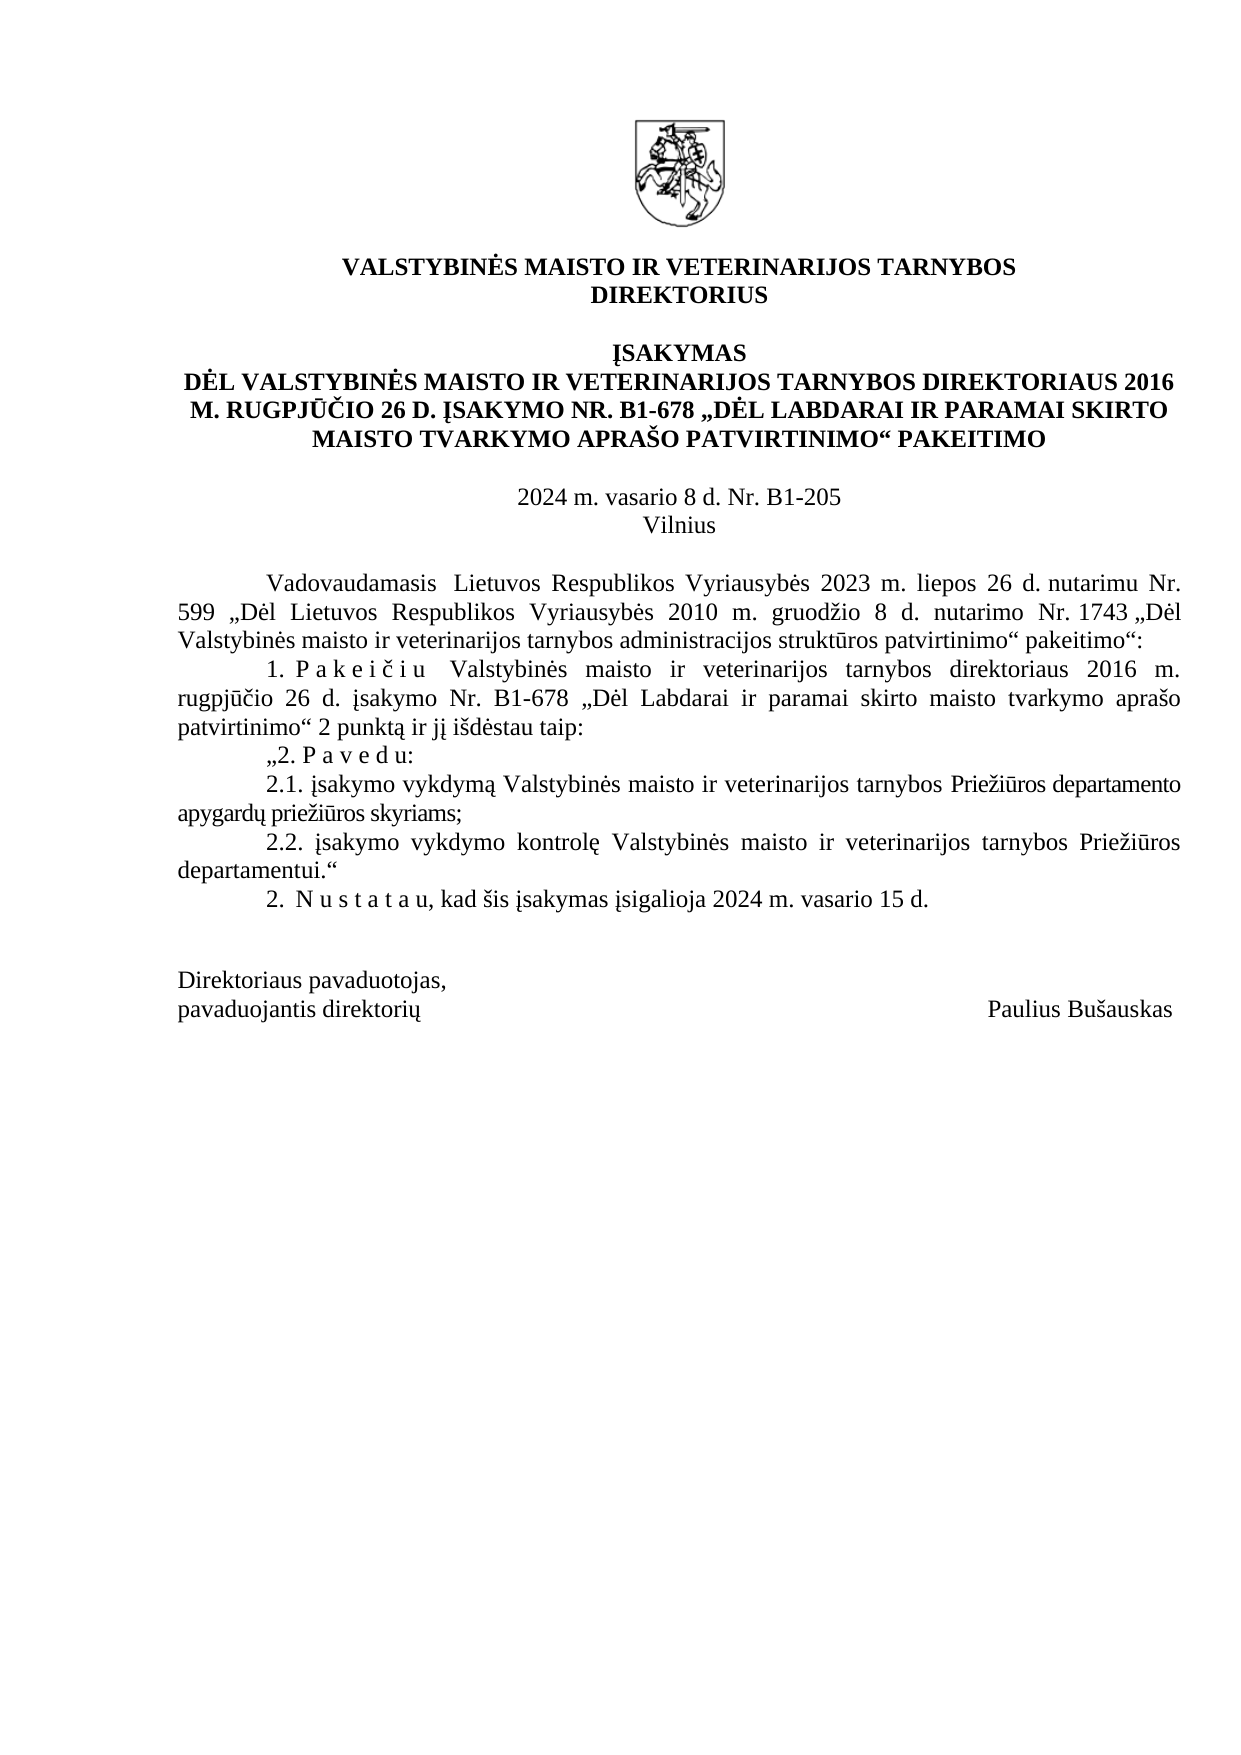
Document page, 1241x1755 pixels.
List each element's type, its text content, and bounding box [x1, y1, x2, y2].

text 2024 m. vasario 8 d. Nr. B1-205 [177, 482, 1181, 510]
text „2. P a v e d u: [177, 740, 1181, 769]
text VALSTYBINĖS MAISTO IR VETERINARIJOS TARNYBOS [177, 252, 1181, 280]
text Vadovaudamasis Lietuvos Respublikos Vyriausybės 2023 m. liepos 26 d. nutarimu Nr. 599 „Dėl Lietuvos Respublikos Vyriausybės 2010 m. gruodžio 8 d. nutarimo Nr. 1743 „Dėl Valstybinės maisto ir veterinarijos tarnybos administracijos struktūros patvirtinimo“ pakeitimo“: [177, 568, 1181, 654]
text Direktoriaus pavaduotojas, [177, 966, 1181, 994]
text DIREKTORIUS [177, 280, 1181, 309]
text pavaduojantis direktorių Paulius Bušauskas [177, 994, 1181, 1023]
text Vilnius [177, 510, 1181, 539]
text 2.2. įsakymo vykdymo kontrolę Valstybinės maisto ir veterinarijos tarnybos Priežiūros departamentui.“ [177, 827, 1181, 884]
text 1. Pakeičiu Valstybinės maisto ir veterinarijos tarnybos direktoriaus 2016 m. rugpjūčio 26 d. įsakymo Nr. B1-678 „Dėl Labdarai ir paramai skirto maisto tvarkymo aprašo patvirtinimo“ 2 punktą ir jį išdėstau taip: [177, 654, 1181, 740]
text 2.1. įsakymo vykdymą Valstybinės maisto ir veterinarijos tarnybos Priežiūros departamento apygardų priežiūros skyriams; [177, 769, 1181, 827]
text 2. N u s t a t a u, kad šis įsakymas įsigalioja 2024 m. vasario 15 d. [177, 884, 1181, 913]
text ĮSAKYMAS [177, 338, 1181, 367]
text DĖL VALSTYBINĖS MAISTO IR VETERINARIJOS TARNYBOS DIREKTORIAUS 2016 M. RUGPJŪČIO 26 D. ĮSAKYMO NR. B1-678 „DĖL LABDARAI IR PARAMAI SKIRTO MAISTO TVARKYMO APRAŠO PATVIRTINIMO“ PAKEITIMO [177, 367, 1181, 453]
